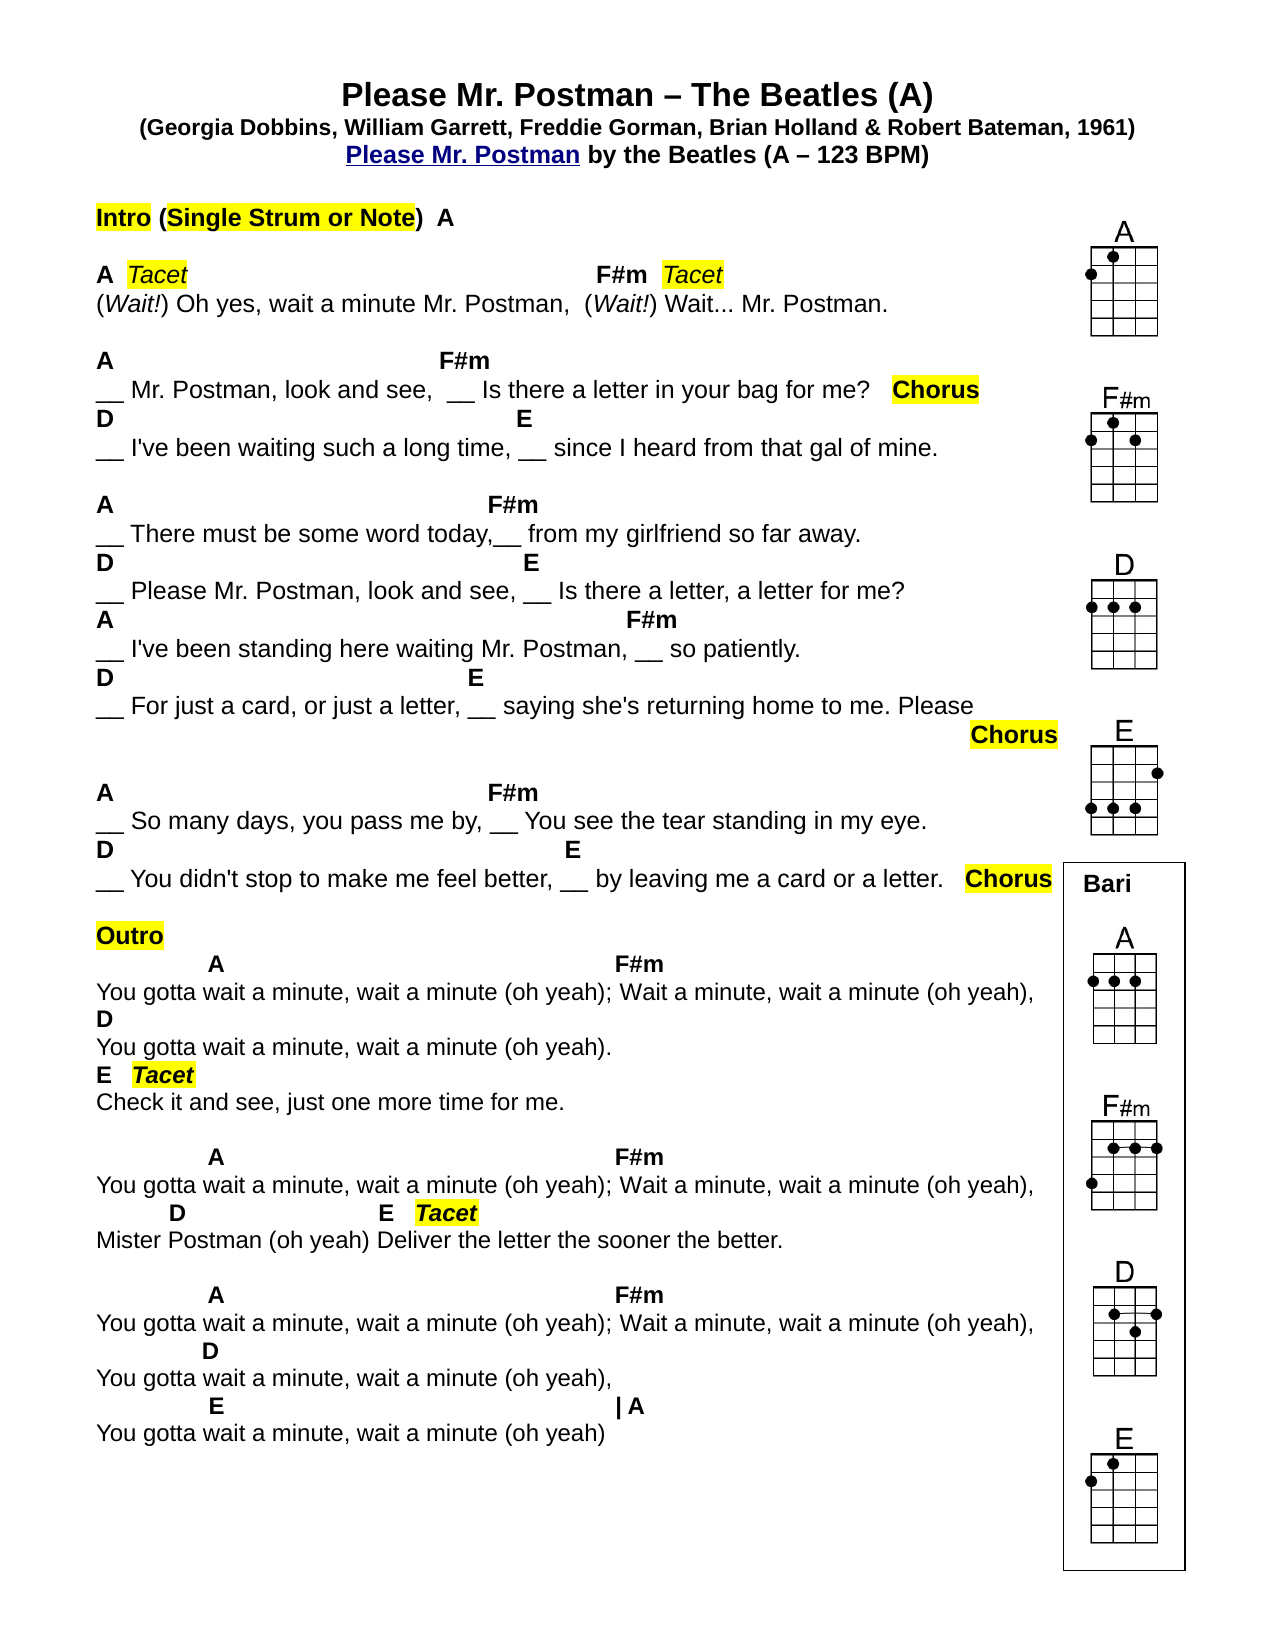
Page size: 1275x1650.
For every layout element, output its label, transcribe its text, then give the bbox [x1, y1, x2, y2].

picture [1076, 1243, 1173, 1393]
table_cell [1064, 1071, 1184, 1237]
picture [1073, 202, 1175, 353]
picture [1074, 1076, 1174, 1227]
table_cell [1064, 1237, 1184, 1403]
picture [1076, 909, 1173, 1061]
table_cell [1064, 696, 1185, 862]
text Please Mr. Postman – The Beatles (A) [90, 75, 1185, 113]
table_header Intro (Single Strum or Note) A A Tacet F#m Tacet (Wait!) Oh yes, wait a minute Mr. Postman, (Wait!) Wait... Mr. Postman. A F#m __ Mr. Postman, look and see, __ Is there a letter in your bag for me? Chorus D E __ I've been waiting such a long time, __ since I heard from that gal of mine. A F#m __ There must be some word today,__ from my girlfriend so far away. D E __ Please Mr. Postman, look and see, __ Is there a letter, a letter for me? A F#m __ I've been standing here waiting Mr. Postman, __ so patiently. D E __ For just a card, or just a letter, __ saying she's returning home to me. Please Chorus A F#m __ So many days, you pass me by, __ You see the tear standing in my eye. D E __ You didn't stop to make me feel better, __ by leaving me a card or a letter. Chorus Outro A F#m You gotta wait a minute, wait a minute (oh yeah); Wait a minute, wait a minute (oh yeah), D You gotta wait a minute, wait a minute (oh yeah). E Tacet Check it and see, just one more time for me. A F#m You gotta wait a minute, wait a minute (oh yeah); Wait a minute, wait a minute (oh yeah), D E Tacet Mister Postman (oh yeah) Deliver the letter the sooner the better. A F#m You gotta wait a minute, wait a minute (oh yeah); Wait a minute, wait a minute (oh yeah), D You gotta wait a minute, wait a minute (oh yeah), E | A You gotta wait a minute, wait a minute (oh yeah) [90, 197, 1063, 1587]
picture [1074, 535, 1174, 686]
table_cell [1064, 1404, 1184, 1570]
picture [1073, 1409, 1175, 1560]
picture [1073, 368, 1175, 519]
picture [1073, 701, 1175, 852]
table_cell [1064, 1571, 1185, 1587]
table_cell [1064, 903, 1184, 1071]
table_cell Bari [1064, 863, 1184, 903]
table_cell [1064, 363, 1185, 529]
text Please Mr. Postman by the Beatles (A – 123 BPM) [90, 140, 1185, 168]
text (Georgia Dobbins, William Garrett, Freddie Gorman, Brian Holland & Robert Bateman, 1961) [90, 113, 1185, 140]
table_header [1064, 197, 1185, 363]
table_cell [1064, 530, 1185, 696]
